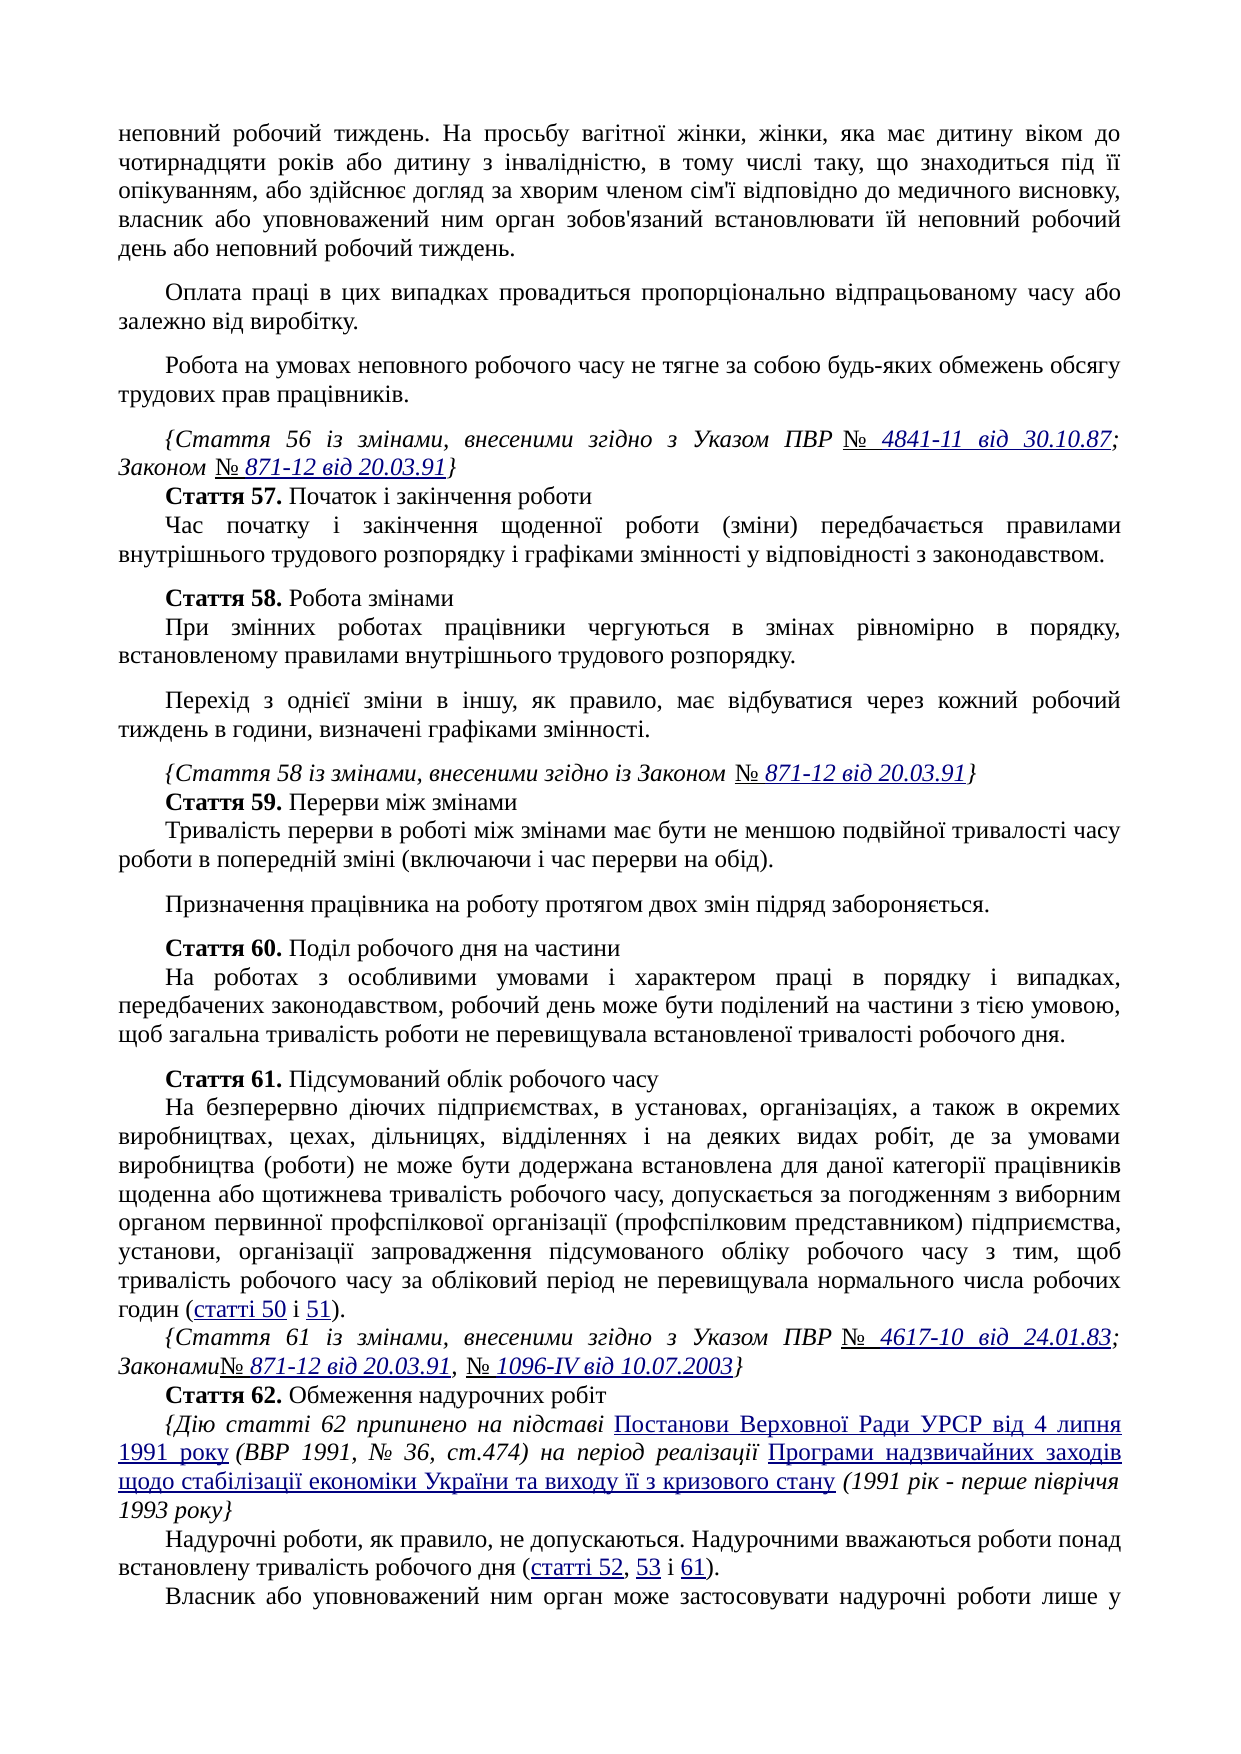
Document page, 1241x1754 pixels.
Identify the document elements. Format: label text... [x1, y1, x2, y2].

text {Дію статті 62 припинено на підставі Постанови Верховної Ради УРСР від 4 липня 1991 року (ВВР 1991, № 36, ст.474) на період реалізації Програми надзвичайних заходів щодо стабілізації економіки України та виходу її з кризового стану (1991 рік - перше півріччя 1993 року} [118, 1409, 1122, 1524]
text Тривалість перерви в роботі між змінами має бути не меншою подвійної тривалості часу роботи в попередній зміні (включаючи і час перерви на обід). [118, 816, 1122, 873]
text На безперервно діючих підприємствах, в установах, організаціях, а також в окремих виробництвах, цехах, дільницях, відділеннях і на деяких видах робіт, де за умовами виробництва (роботи) не може бути додержана встановлена для даної категорії працівників щоденна або щотижнева тривалість робочого часу, допускається за погодженням з виборним органом первинної профспілкової організації (профспілковим представником) підприємства, установи, організації запровадження підсумованого обліку робочого часу з тим, щоб тривалість робочого часу за обліковий період не перевищувала нормального числа робочих годин (статті 50 і 51). [118, 1092, 1122, 1322]
text Стаття 60. Поділ робочого дня на частини [118, 933, 1122, 962]
text Надурочні роботи, як правило, не допускаються. Надурочними вважаються роботи понад встановлену тривалість робочого дня (статті 52, 53 і 61). [118, 1524, 1122, 1581]
text При змінних роботах працівники чергуються в змінах рівномірно в порядку, встановленому правилами внутрішнього трудового розпорядку. [118, 612, 1122, 669]
text {Стаття 58 із змінами, внесеними згідно із Законом № 871-12 від 20.03.91} [118, 758, 1122, 787]
text {Стаття 61 із змінами, внесеними згідно з Указом ПВР № 4617-10 від 24.01.83; Законами№ 871-12 від 20.03.91, № 1096-IV від 10.07.2003} [118, 1322, 1122, 1380]
text Робота на умовах неповного робочого часу не тягне за собою будь-яких обмежень обсягу трудових прав працівників. [118, 351, 1122, 408]
text неповний робочий тиждень. На просьбу вагітної жінки, жінки, яка має дитину віком до чотирнадцяти років або дитину з інвалідністю, в тому числі таку, що знаходиться під її опікуванням, або здійснює догляд за хворим членом сім'ї відповідно до медичного висновку, власник або уповноважений ним орган зобов'язаний встановлювати їй неповний робочий день або неповний робочий тиждень. [118, 118, 1122, 262]
text {Стаття 56 із змінами, внесеними згідно з Указом ПВР № 4841-11 від 30.10.87; Законом № 871-12 від 20.03.91} [118, 424, 1122, 481]
text Оплата праці в цих випадках провадиться пропорціонально відпрацьованому часу або залежно від виробітку. [118, 277, 1122, 335]
text Час початку і закінчення щоденної роботи (зміни) передбачається правилами внутрішнього трудового розпорядку і графіками змінності у відповідності з законодавством. [118, 510, 1122, 567]
text Власник або уповноважений ним орган може застосовувати надурочні роботи лише у [118, 1581, 1122, 1610]
text Призначення працівника на роботу протягом двох змін підряд забороняється. [118, 889, 1122, 917]
text Стаття 57. Початок і закінчення роботи [118, 481, 1122, 510]
text Стаття 62. Обмеження надурочних робіт [118, 1380, 1122, 1409]
text Перехід з однієї зміни в іншу, як правило, має відбуватися через кожний робочий тиждень в години, визначені графіками змінності. [118, 685, 1122, 742]
text На роботах з особливими умовами і характером праці в порядку і випадках, передбачених законодавством, робочий день може бути поділений на частини з тією умовою, щоб загальна тривалість роботи не перевищувала встановленої тривалості робочого дня. [118, 962, 1122, 1048]
text Стаття 59. Перерви між змінами [118, 787, 1122, 816]
text Стаття 61. Підсумований облік робочого часу [118, 1064, 1122, 1092]
text Стаття 58. Робота змінами [118, 583, 1122, 612]
